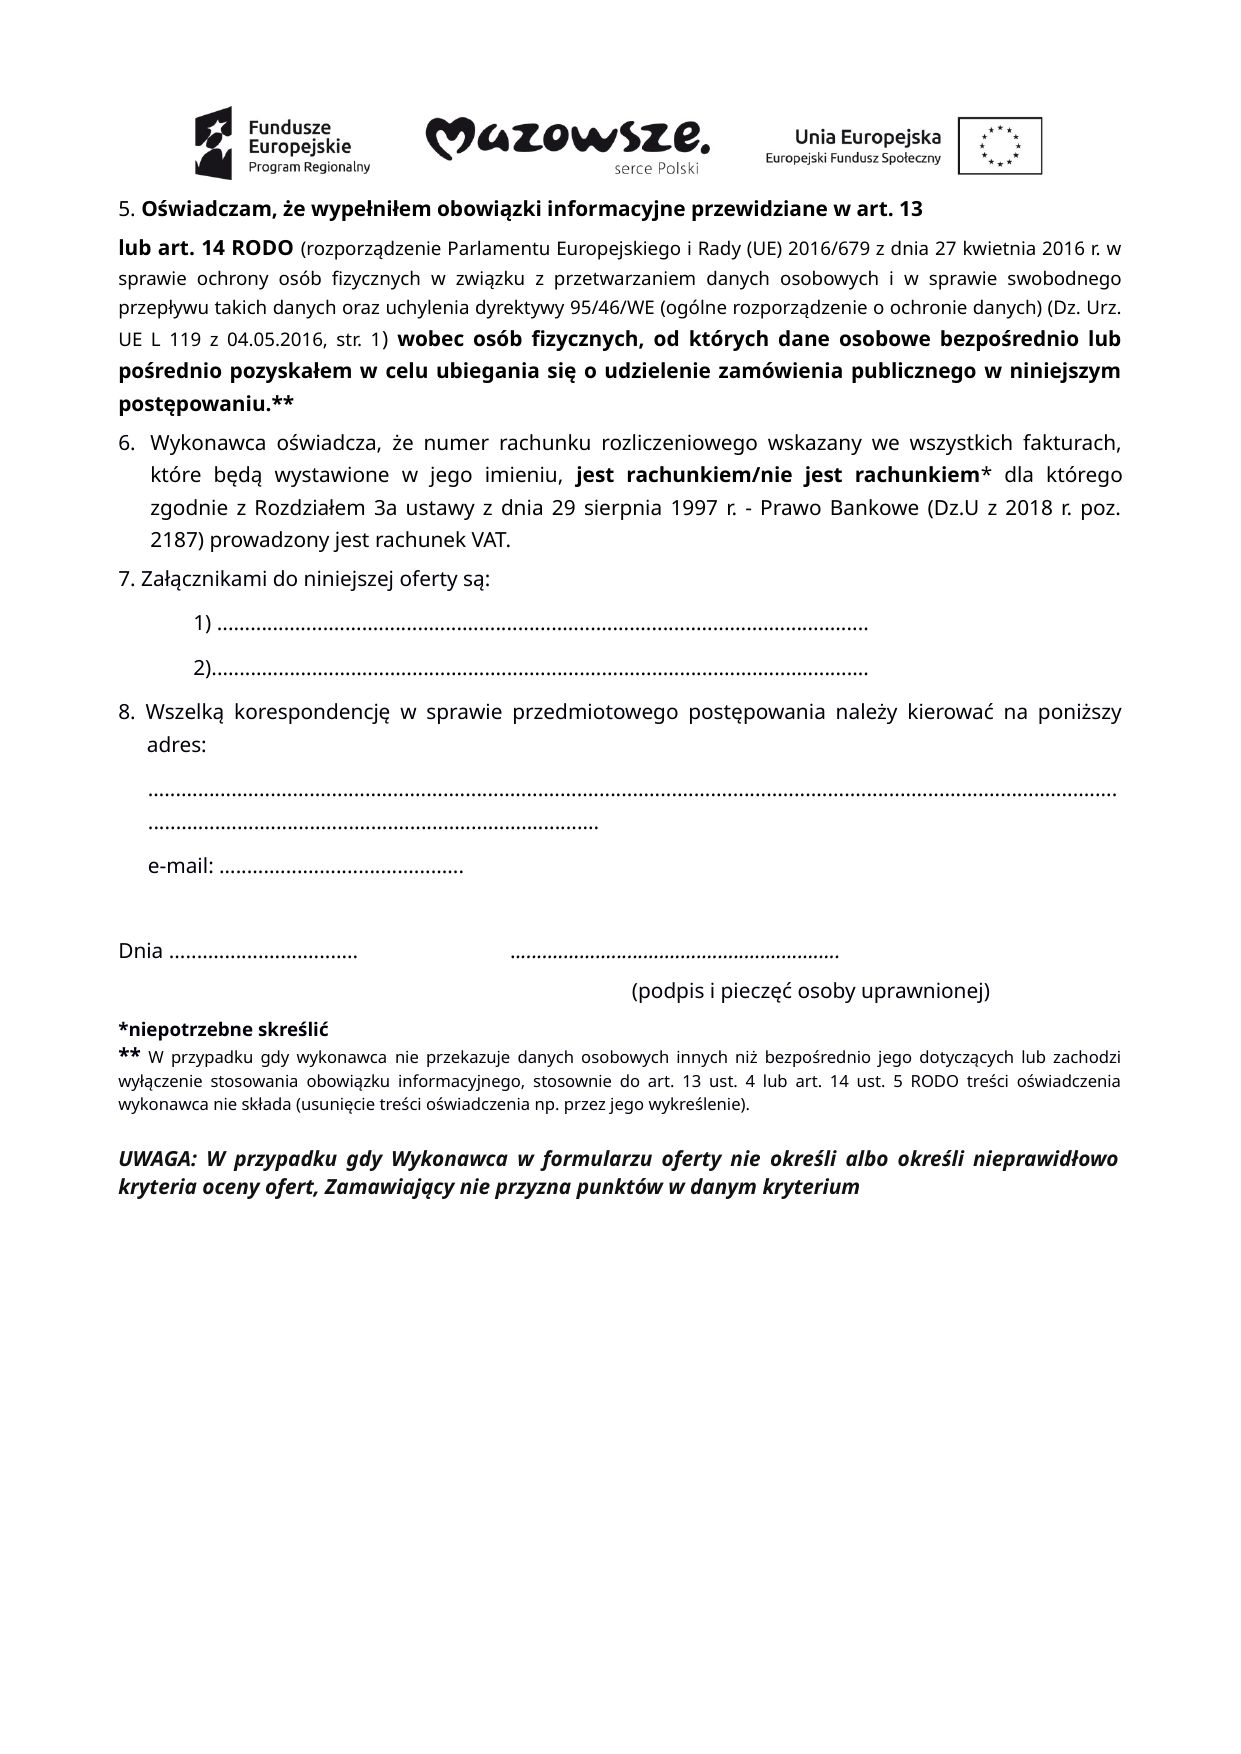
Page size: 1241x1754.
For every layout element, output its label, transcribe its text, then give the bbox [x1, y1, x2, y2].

text UWAGA: W przypadku gdy Wykonawca w formularzu oferty nie określi albo określi nieprawidłowo kryteria oceny ofert, Zamawiający nie przyzna punktów w danym kryterium [118, 1144, 1123, 1201]
text 6. Wykonawca oświadcza, że numer rachunku rozliczeniowego wskazany we wszystkich fakturach, które będą wystawione w jego imieniu, jest rachunkiem/nie jest rachunkiem* dla którego zgodnie z Rozdziałem 3a ustawy z dnia 29 sierpnia 1997 r. - Prawo Bankowe (Dz.U z 2018 r. poz. 2187) prowadzony jest rachunek VAT. [118, 428, 1123, 554]
list 1) ..................................................................................................................... [156, 608, 1123, 637]
text 5. Oświadczam, że wypełniłem obowiązki informacyjne przewidziane w art. 13 [118, 194, 1123, 223]
text (podpis i pieczęć osoby uprawnionej) [118, 976, 1123, 1004]
text *niepotrzebne skreślić [118, 1016, 1123, 1042]
text 7. Załącznikami do niniejszej oferty są: [118, 564, 1123, 592]
picture [195, 106, 1046, 180]
text 8. Wszelką korespondencję w sprawie przedmiotowego postępowania należy kierować na poniższy adres: [118, 697, 1123, 758]
text Dnia .................................. .............................................................. [118, 936, 1123, 964]
list e-mail: …......................................... [118, 851, 1123, 879]
text lub art. 14 RODO (rozporządzenie Parlamentu Europejskiego i Rady (UE) 2016/679 z dnia 27 kwietnia 2016 r. w sprawie ochrony osób fizycznych w związku z przetwarzaniem danych osobowych i w sprawie swobodnego przepływu takich danych oraz uchylenia dyrektywy 95/46/WE (ogólne rozporządzenie o ochronie danych) (Dz. Urz. UE L 119 z 04.05.2016, str. 1) wobec osób fizycznych, od których dane osobowe bezpośrednio lub pośrednio pozyskałem w celu ubiegania się o udzielenie zamówienia publicznego w niniejszym postępowaniu.** [118, 233, 1123, 418]
text ** W przypadku gdy wykonawca nie przekazuje danych osobowych innych niż bezpośrednio jego dotyczących lub zachodzi wyłączenie stosowania obowiązku informacyjnego, stosownie do art. 13 ust. 4 lub art. 14 ust. 5 RODO treści oświadczenia wykonawca nie składa (usunięcie treści oświadczenia np. przez jego wykreślenie). [118, 1042, 1123, 1116]
list 2)...................................................................................................................... [156, 653, 1123, 681]
list …............................................................................................................................................................................................................................................................ [118, 774, 1123, 835]
